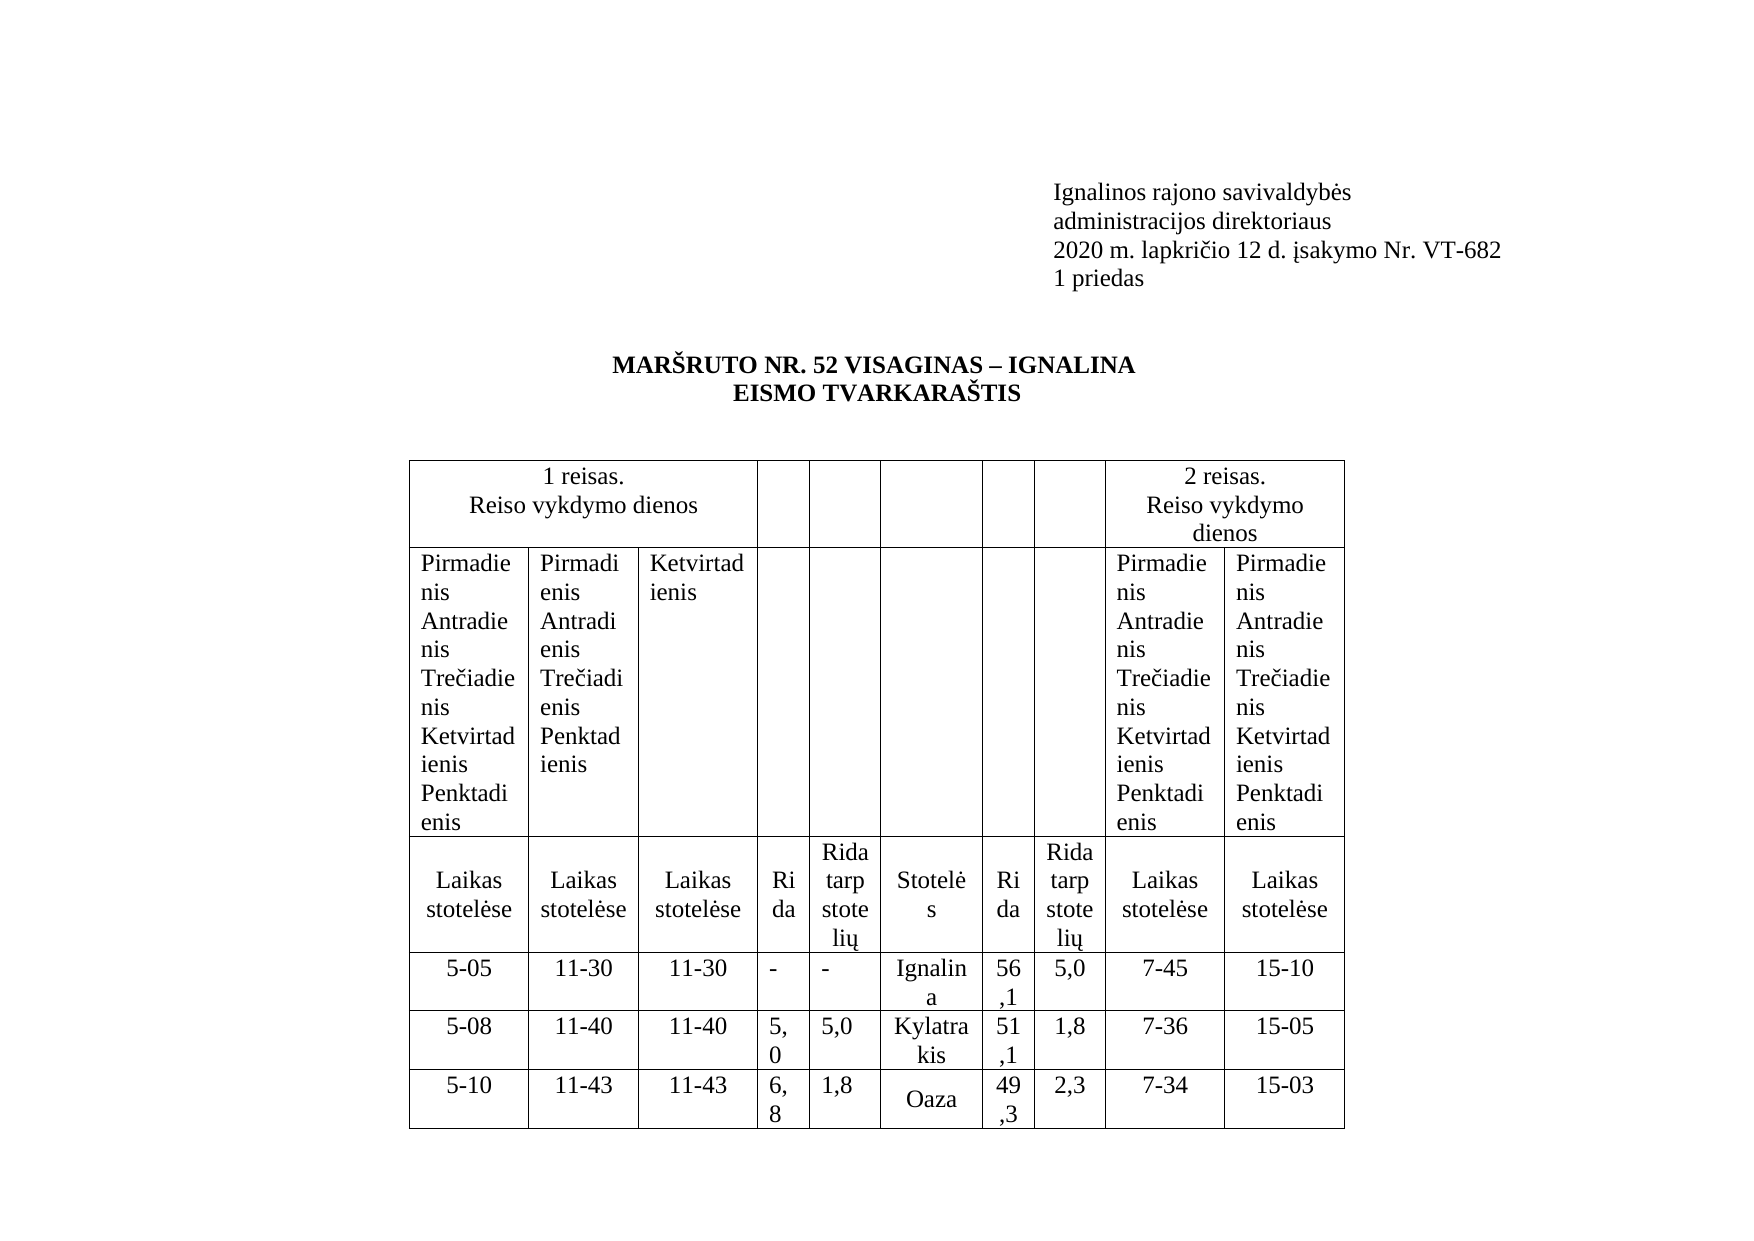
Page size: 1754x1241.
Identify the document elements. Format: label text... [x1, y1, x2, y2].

table_cell [881, 548, 982, 836]
table_cell Ignalina [881, 953, 982, 1010]
table_cell 1,8 [810, 1070, 880, 1127]
table_cell Laikas stotelėse [639, 837, 757, 952]
table_cell [758, 548, 809, 836]
table_cell Rida tarp stotelių [1035, 837, 1105, 952]
table_cell Laikas stotelėse [410, 837, 528, 952]
table_cell Laikas stotelėse [1106, 837, 1224, 952]
table_header 1 reisas. Reiso vykdymo dienos [410, 461, 757, 547]
table_header [983, 461, 1034, 547]
table_cell 7-36 [1106, 1011, 1224, 1069]
table_cell - [758, 953, 809, 1010]
table_cell 7-34 [1106, 1070, 1224, 1127]
table_cell 5,0 [1035, 953, 1105, 1010]
text Maršruto Nr. 52 Visaginas – Ignalina [118, 350, 1636, 378]
table_cell 11-43 [529, 1070, 638, 1127]
table_cell Rida tarp stotelių [810, 837, 880, 952]
table_cell 11-30 [529, 953, 638, 1010]
table_header [810, 461, 880, 547]
table_header [758, 461, 809, 547]
table_cell 56,1 [983, 953, 1034, 1010]
table_cell 11-40 [529, 1011, 638, 1069]
table_cell 15-10 [1225, 953, 1344, 1010]
table_cell Pirmadienis Antradienis Trečiadienis Penktadienis [529, 548, 638, 836]
table_cell 7-45 [1106, 953, 1224, 1010]
table_cell 15-03 [1225, 1070, 1344, 1127]
table_cell 11-30 [639, 953, 757, 1010]
table_cell 5-08 [410, 1011, 528, 1069]
table_cell 6,8 [758, 1070, 809, 1127]
table_header 2 reisas. Reiso vykdymo dienos [1106, 461, 1344, 547]
table_cell - [810, 953, 880, 1010]
table_cell 11-40 [639, 1011, 757, 1069]
table_cell Kylatrakis [881, 1011, 982, 1069]
table_cell Pirmadienis Antradienis Trečiadienis Ketvirtadienis Penktadienis [1225, 548, 1344, 836]
table_header [1035, 461, 1105, 547]
table_cell 5-05 [410, 953, 528, 1010]
table_cell Oaza [881, 1070, 982, 1127]
table_cell 1,8 [1035, 1011, 1105, 1069]
table_cell 11-43 [639, 1070, 757, 1127]
table_cell Rida [983, 837, 1034, 952]
table_cell Stotelės [881, 837, 982, 952]
table_cell 15-05 [1225, 1011, 1344, 1069]
text 1 priedas [753, 263, 1636, 292]
table_cell 49,3 [983, 1070, 1034, 1127]
table_cell [1035, 548, 1105, 836]
table_cell Pirmadienis Antradienis Trečiadienis Ketvirtadienis Penktadienis [410, 548, 528, 836]
table_cell Laikas stotelėse [529, 837, 638, 952]
table_cell 5-10 [410, 1070, 528, 1127]
table_cell 51,1 [983, 1011, 1034, 1069]
table_header [881, 461, 982, 547]
text Ignalinos rajono savivaldybės [753, 177, 1636, 206]
table_cell 5,0 [810, 1011, 880, 1069]
table_cell [810, 548, 880, 836]
text administracijos direktoriaus [753, 206, 1636, 235]
table_cell Pirmadienis Antradienis Trečiadienis Ketvirtadienis Penktadienis [1106, 548, 1224, 836]
text EISMO TVARKARAŠTIS [118, 378, 1636, 407]
text 2020 m. lapkričio 12 d. įsakymo Nr. VT-682 [753, 235, 1636, 263]
table_cell Ketvirtadienis [639, 548, 757, 836]
table_cell Rida [758, 837, 809, 952]
table_cell [983, 548, 1034, 836]
table_cell 2,3 [1035, 1070, 1105, 1127]
table_cell Laikas stotelėse [1225, 837, 1344, 952]
table_cell 5,0 [758, 1011, 809, 1069]
